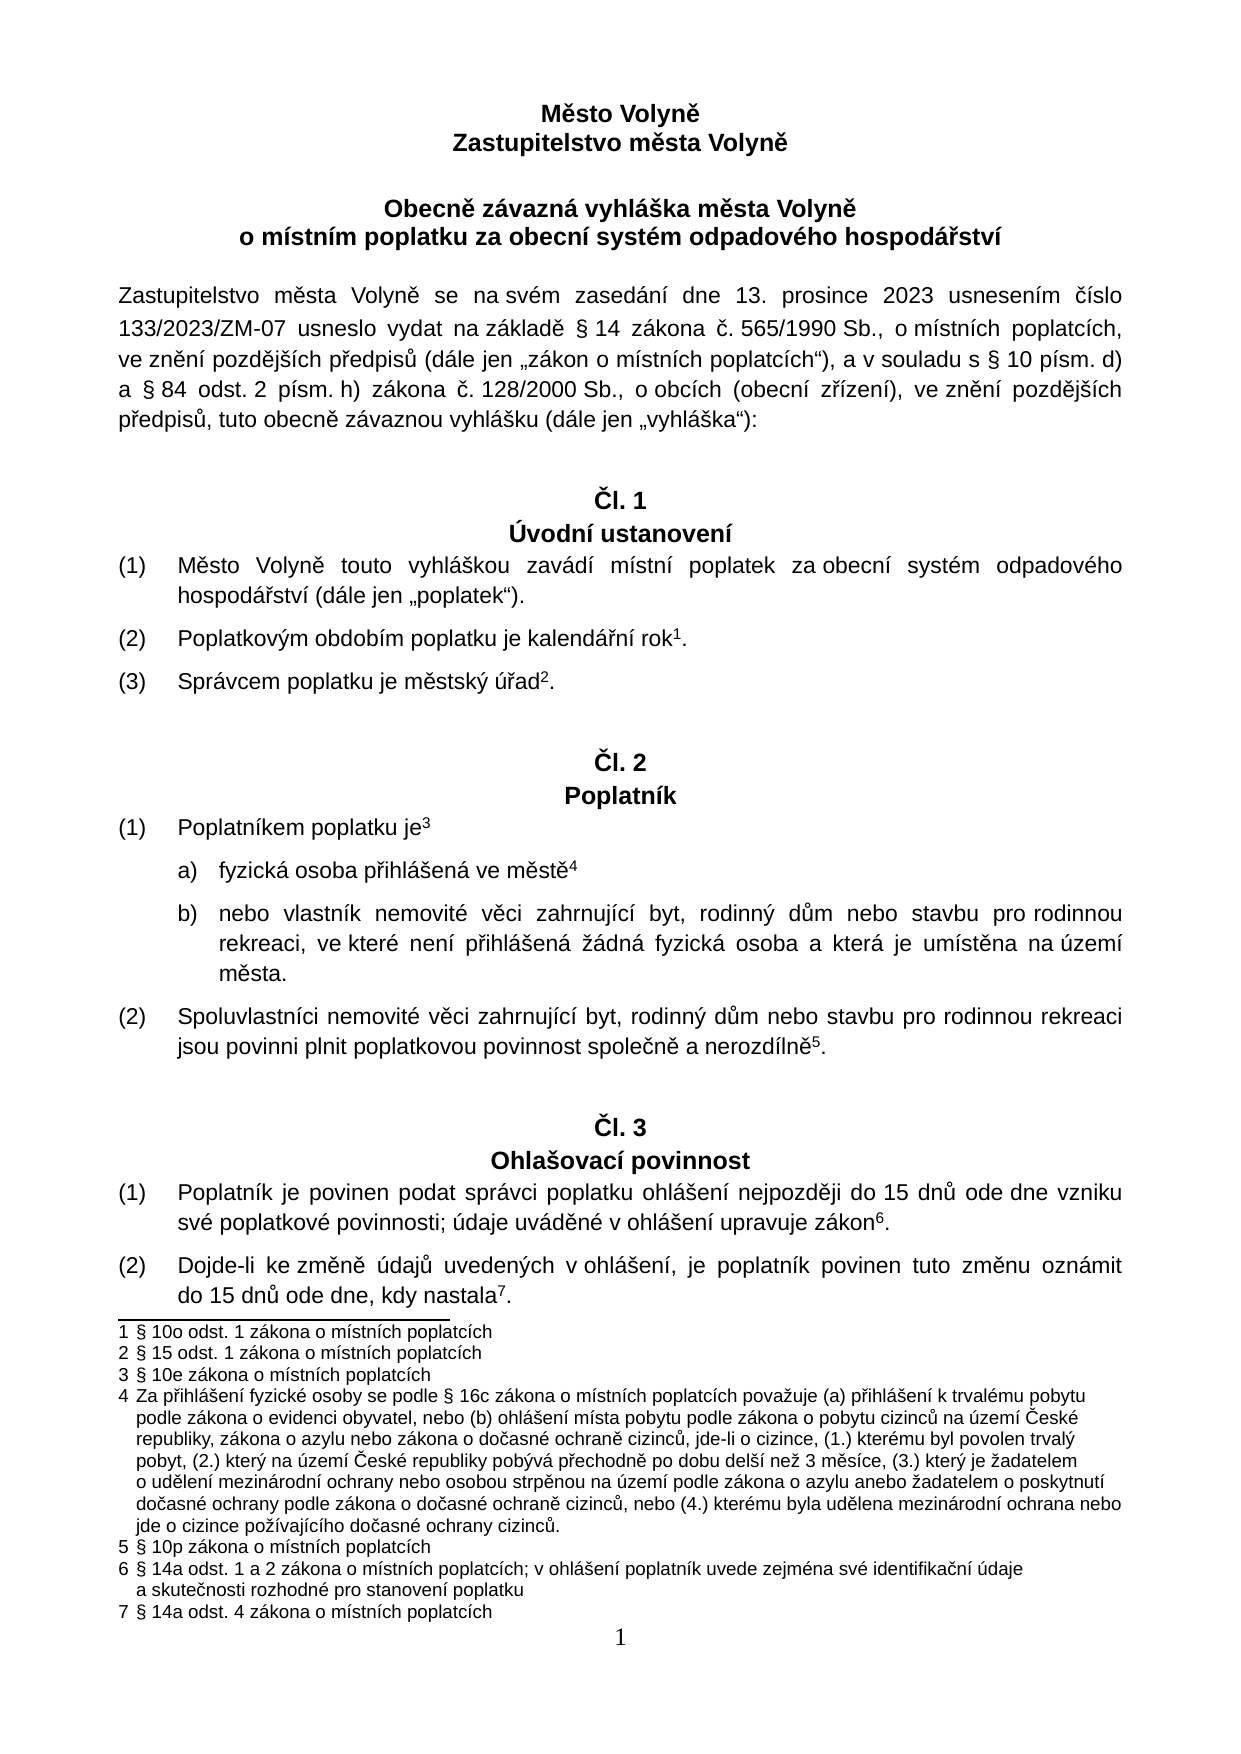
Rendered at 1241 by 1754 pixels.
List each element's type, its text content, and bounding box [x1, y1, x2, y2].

list § 14a odst. 1 a 2 zákona o místních poplatcích; v ohlášení poplatník uvede zejména své identifikační údaje a skutečnosti rozhodné pro stanovení poplatku [118, 1558, 1122, 1601]
text Zastupitelstvo města Volyně se na svém zasedání dne 13. prosince 2023 usnesením číslo 133/2023/ZM-07 usneslo vydat na základě § 14 zákona č. 565/1990 Sb., o místních poplatcích, ve znění pozdějších předpisů (dále jen „zákon o místních poplatcích“), a v souladu s § 10 písm. d) a § 84 odst. 2 písm. h) zákona č. 128/2000 Sb., o obcích (obecní zřízení), ve znění pozdějších předpisů, tuto obecně závaznou vyhlášku (dále jen „vyhláška“): [118, 282, 1122, 432]
list nebo vlastník nemovité věci zahrnující byt, rodinný dům nebo stavbu pro rodinnou rekreaci, ve které není přihlášená žádná fyzická osoba a která je umístěna na území města. [177, 899, 1122, 986]
list Správcem poplatku je městský úřad. [118, 668, 1122, 694]
list Dojde-li ke změně údajů uvedených v ohlášení, je poplatník povinen tuto změnu oznámit do 15 dnů ode dne, kdy nastala. [118, 1252, 1122, 1308]
title Město Volyně Zastupitelstvo města Volyně [118, 99, 1122, 156]
subtitle Čl. 2 Poplatník [118, 748, 1122, 810]
subtitle Čl. 3 Ohlašovací povinnost [118, 1113, 1122, 1175]
list fyzická osoba přihlášená ve městě [177, 857, 1122, 883]
list § 10p zákona o místních poplatcích [118, 1536, 1122, 1558]
subtitle Obecně závazná vyhláška města Volyně o místním poplatku za obecní systém odpadového hospodářství [118, 193, 1122, 251]
list Spoluvlastníci nemovité věci zahrnující byt, rodinný dům nebo stavbu pro rodinnou rekreaci jsou povinni plnit poplatkovou povinnost společně a nerozdílně. [118, 1003, 1122, 1059]
list Poplatník je povinen podat správci poplatku ohlášení nejpozději do 15 dnů ode dne vzniku své poplatkové povinnosti; údaje uváděné v ohlášení upravuje zákon. [118, 1179, 1122, 1236]
list Poplatníkem poplatku je [118, 814, 1122, 840]
list Poplatkovým obdobím poplatku je kalendářní rok. [118, 625, 1122, 651]
list Město Volyně touto vyhláškou zavádí místní poplatek za obecní systém odpadového hospodářství (dále jen „poplatek“). [118, 552, 1122, 609]
list § 10o odst. 1 zákona o místních poplatcích [118, 1320, 1122, 1342]
subtitle Čl. 1 Úvodní ustanovení [118, 486, 1122, 548]
list § 15 odst. 1 zákona o místních poplatcích [118, 1342, 1122, 1363]
list § 10e zákona o místních poplatcích [118, 1363, 1122, 1385]
list Za přihlášení fyzické osoby se podle § 16c zákona o místních poplatcích považuje (a) přihlášení k trvalému pobytu podle zákona o evidenci obyvatel, nebo (b) ohlášení místa pobytu podle zákona o pobytu cizinců na území České republiky, zákona o azylu nebo zákona o dočasné ochraně cizinců, jde-li o cizince, (1.) kterému byl povolen trvalý pobyt, (2.) který na území České republiky pobývá přechodně po dobu delší než 3 měsíce, (3.) který je žadatelem o udělení mezinárodní ochrany nebo osobou strpěnou na území podle zákona o azylu anebo žadatelem o poskytnutí dočasné ochrany podle zákona o dočasné ochraně cizinců, nebo (4.) kterému byla udělena mezinárodní ochrana nebo jde o cizince požívajícího dočasné ochrany cizinců. [118, 1385, 1122, 1536]
list § 14a odst. 4 zákona o místních poplatcích [118, 1601, 1122, 1622]
